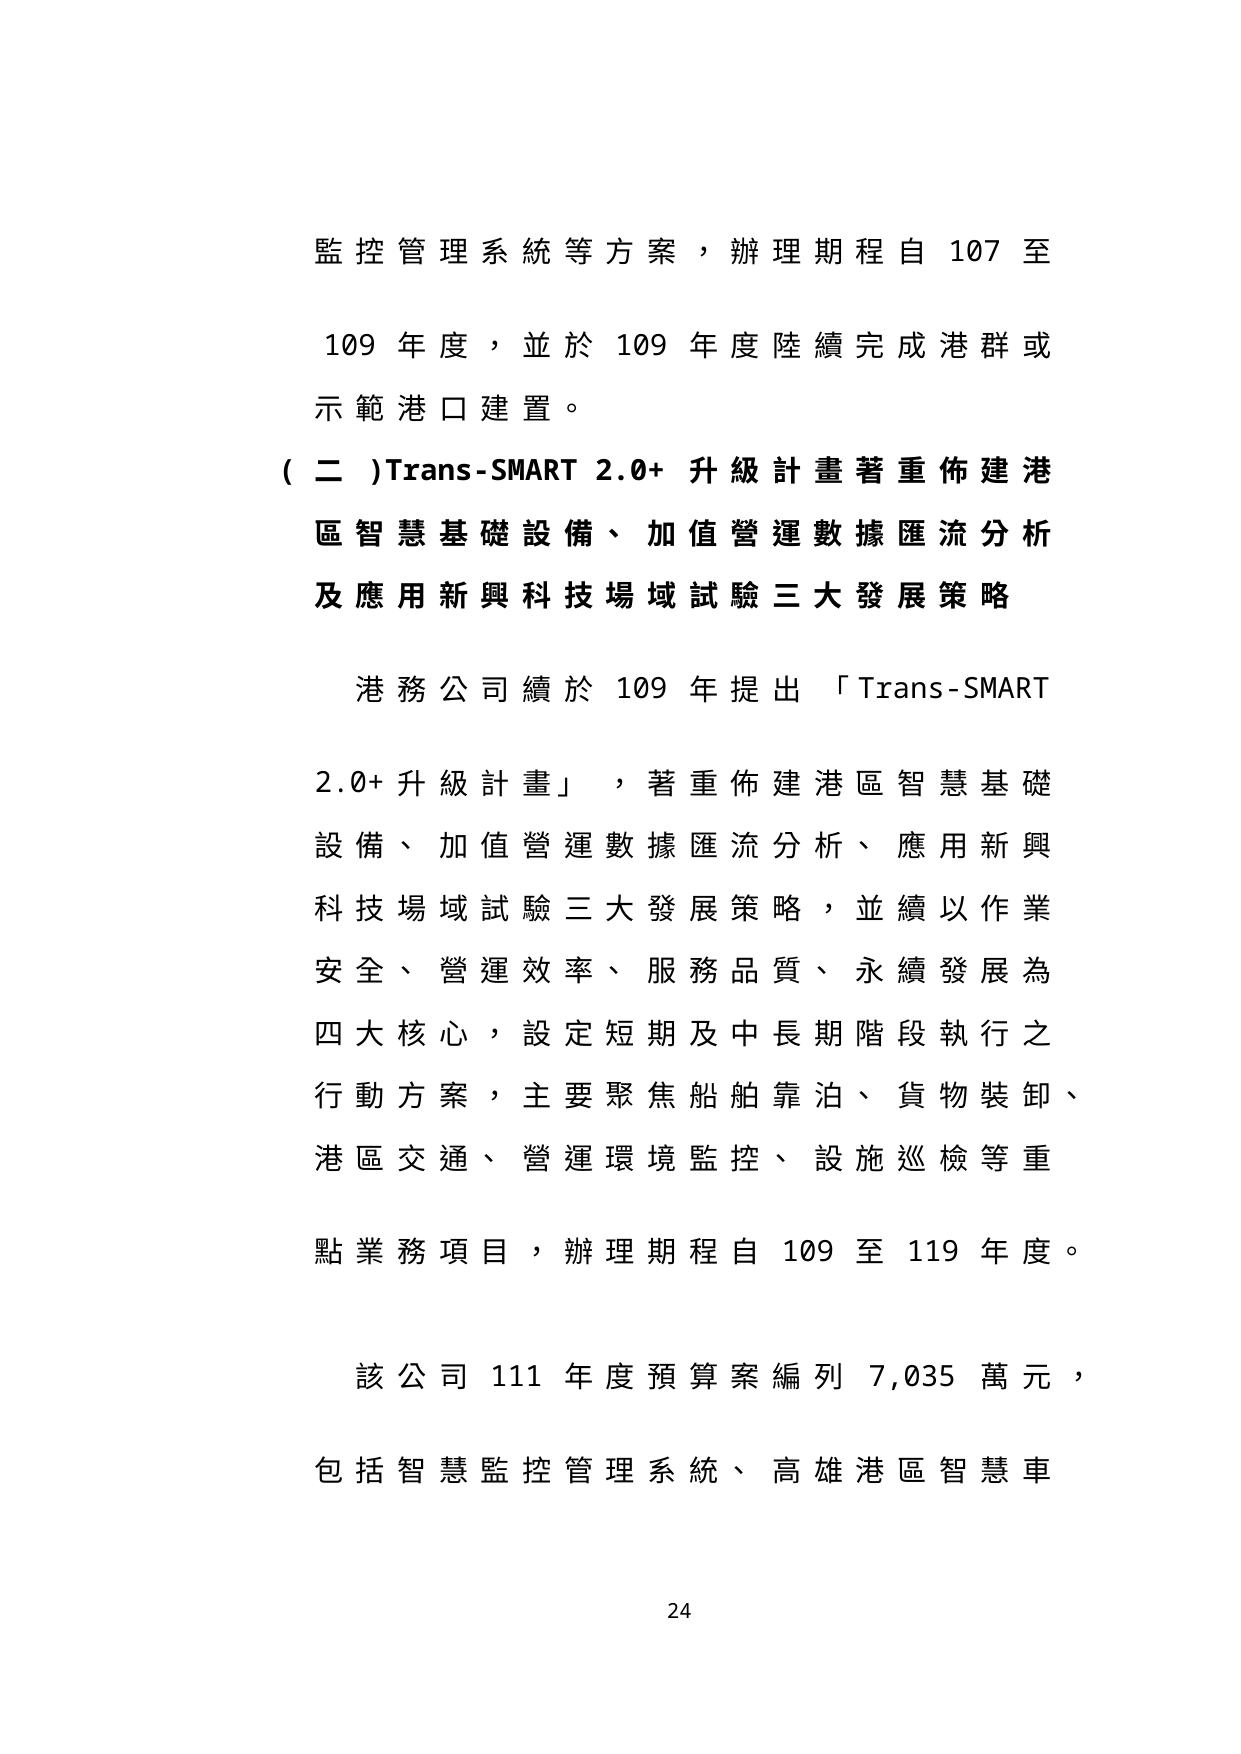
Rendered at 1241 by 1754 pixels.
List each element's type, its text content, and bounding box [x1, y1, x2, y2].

text 因應近年資通訊、大數據、物聯網及人工智慧等各項新興科技發展，帶動全球產業數位轉型，港務公司參酌國際標竿港口智慧化規劃與發展，提出臺灣港群「Trans-SMART計畫」，以航港產業及港埠活動為核心，透過新興科技提升港口效能，內容涵蓋海側、陸側二大構面及各項具體行動方案，其中船舶操航智慧輔助系統、物聯網海氣象即時系統、港灣智慧調度整合系統、海事機器人水下作業試驗、智慧監控管理系統等方案，辦理期程自107至109年度，並於109年度陸續完成港群或示範港口建置。 [271, 177, 1058, 427]
text 港務公司續於109年提出「Trans-SMART 2.0+升級計畫」，著重佈建港區智慧基礎設備、加值營運數據匯流分析、應用新興科技場域試驗三大發展策略，並續以作業安全、營運效率、服務品質、永續發展為四大核心，設定短期及中長期階段執行之行動方案，主要聚焦船舶靠泊、貨物裝卸、港區交通、營運環境監控、設施巡檢等重點業務項目，辦理期程自109至119年度。 [271, 615, 1058, 1302]
text 該公司111年度預算案編列7,035萬元，包括智慧監控管理系統、高雄港區智慧車流系統建置案及無人機應用等(詳表1)。除前揭計畫外，為鼓勵新興科技於港埠多元應用，港務公司另頒布「智慧港口創新科技試驗場域推動要點」，提供國內外新創及科技業者於臺灣國際(內)商港進行技術測試與驗證，及頒布「港口智慧創新應用與數位轉型獎勵辦法」，編列預算鼓勵及協助港口相關合作夥伴智慧轉型，促進我國智慧港口發展。 [271, 1302, 1058, 1490]
text (二)Trans-SMART 2.0+升級計畫著重佈建港區智慧基礎設備、加值營運數據匯流分析及應用新興科技場域試驗三大發展策略 [242, 427, 1058, 615]
